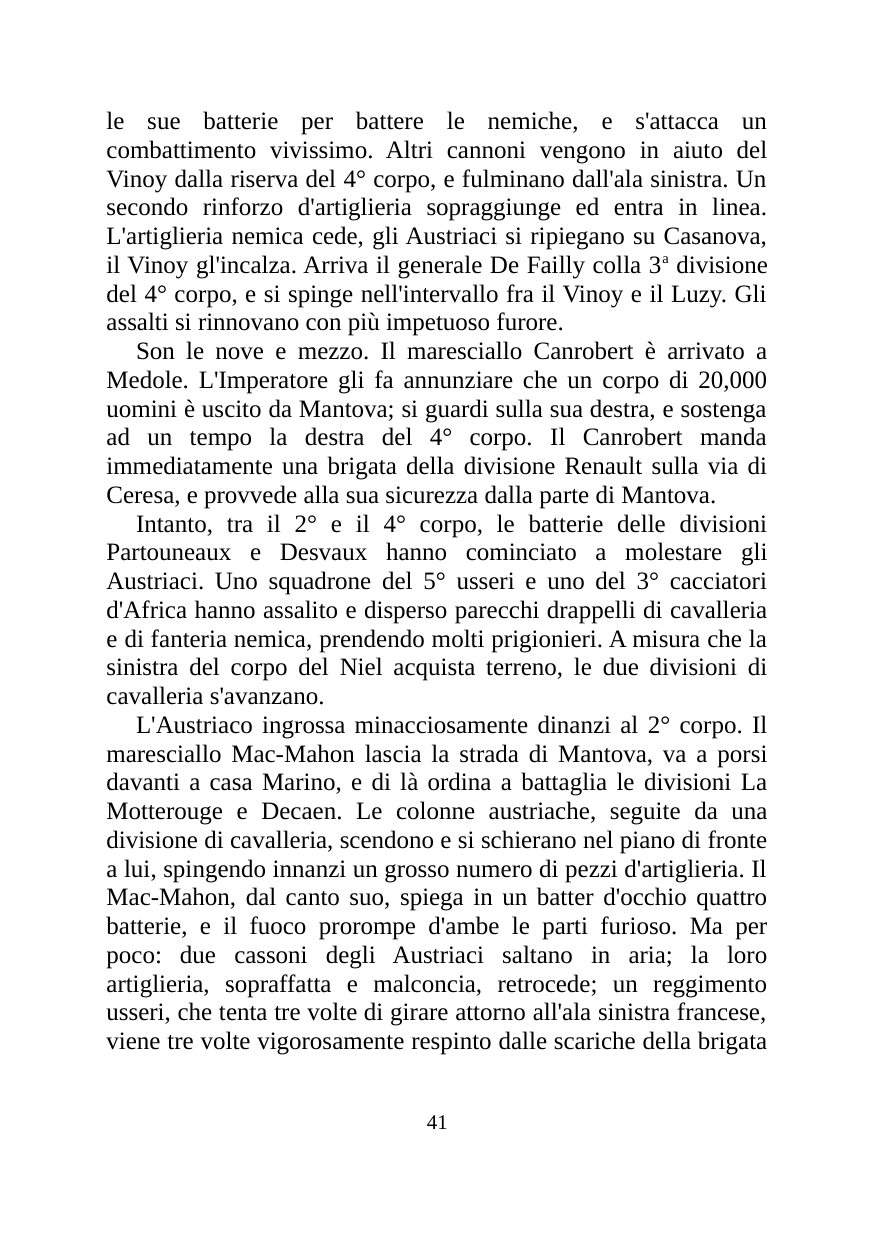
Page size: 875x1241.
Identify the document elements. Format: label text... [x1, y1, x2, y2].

text Intanto, tra il 2° e il 4° corpo, le batterie delle divisioni Partouneaux e Desvaux hanno cominciato a molestare gli Austriaci. Uno squadrone del 5° usseri e uno del 3° cacciatori d'Africa hanno assalito e disperso parecchi drappelli di cavalleria e di fanteria nemica, prendendo molti prigionieri. A misura che la sinistra del corpo del Niel acquista terreno, le due divisioni di cavalleria s'avanzano. [106, 509, 768, 710]
text le sue batterie per battere le nemiche, e s'attacca un combattimento vivissimo. Altri cannoni vengono in aiuto del Vinoy dalla riserva del 4° corpo, e fulminano dall'ala sinistra. Un secondo rinforzo d'artiglieria sopraggiunge ed entra in linea. L'artiglieria nemica cede, gli Austriaci si ripiegano su Casanova, il Vinoy gl'incalza. Arriva il generale De Failly colla 3a divisione del 4° corpo, e si spinge nell'intervallo fra il Vinoy e il Luzy. Gli assalti si rinnovano con più impetuoso furore. [106, 106, 768, 336]
text L'Austriaco ingrossa minacciosamente dinanzi al 2° corpo. Il maresciallo Mac-Mahon lascia la strada di Mantova, va a porsi davanti a casa Marino, e di là ordina a battaglia le divisioni La Motterouge e Decaen. Le colonne austriache, seguite da una divisione di cavalleria, scendono e si schierano nel piano di fronte a lui, spingendo innanzi un grosso numero di pezzi d'artiglieria. Il Mac-Mahon, dal canto suo, spiega in un batter d'occhio quattro batterie, e il fuoco prorompe d'ambe le parti furioso. Ma per poco: due cassoni degli Austriaci saltano in aria; la loro artiglieria, sopraffatta e malconcia, retrocede; un reggimento usseri, che tenta tre volte di girare attorno all'ala sinistra francese, viene tre volte vigorosamente respinto dalle scariche della brigata [106, 710, 768, 1055]
text Son le nove e mezzo. Il maresciallo Canrobert è arrivato a Medole. L'Imperatore gli fa annunziare che un corpo di 20,000 uomini è uscito da Mantova; si guardi sulla sua destra, e sostenga ad un tempo la destra del 4° corpo. Il Canrobert manda immediatamente una brigata della divisione Renault sulla via di Ceresa, e provvede alla sua sicurezza dalla parte di Mantova. [106, 336, 768, 509]
